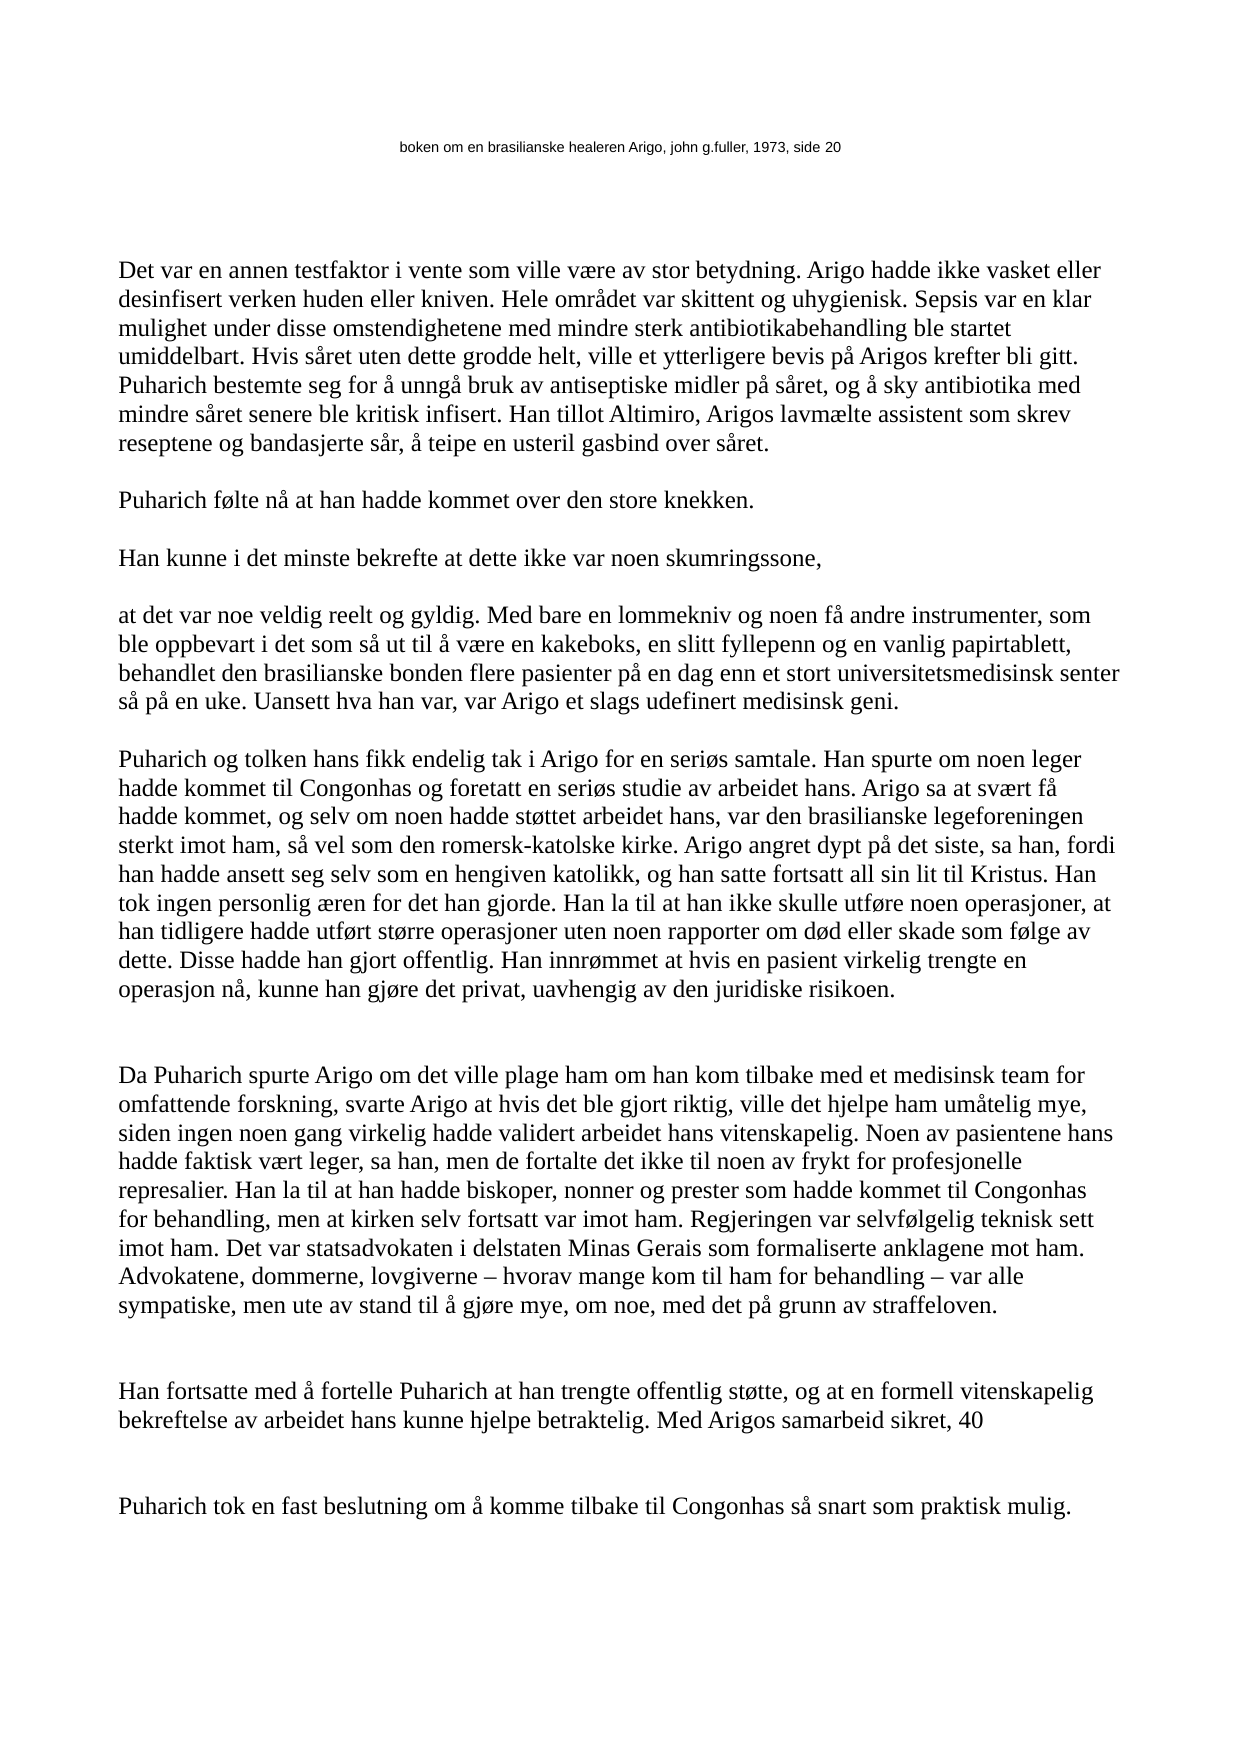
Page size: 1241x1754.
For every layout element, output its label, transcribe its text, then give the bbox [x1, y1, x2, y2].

text Han fortsatte med å fortelle Puharich at han trengte offentlig støtte, og at en formell vitenskapelig bekreftelse av arbeidet hans kunne hjelpe betraktelig. Med Arigos samarbeid sikret, 40 [118, 1376, 1122, 1434]
text Puharich tok en fast beslutning om å komme tilbake til Congonhas så snart som praktisk mulig. [118, 1491, 1122, 1520]
text Han kunne i det minste bekrefte at dette ikke var noen skumringssone, [118, 543, 1122, 571]
text Da Puharich spurte Arigo om det ville plage ham om han kom tilbake med et medisinsk team for omfattende forskning, svarte Arigo at hvis det ble gjort riktig, ville det hjelpe ham umåtelig mye, siden ingen noen gang virkelig hadde validert arbeidet hans vitenskapelig. Noen av pasientene hans hadde faktisk vært leger, sa han, men de fortalte det ikke til noen av frykt for profesjonelle represalier. Han la til at han hadde biskoper, nonner og prester som hadde kommet til Congonhas for behandling, men at kirken selv fortsatt var imot ham. Regjeringen var selvfølgelig teknisk sett imot ham. Det var statsadvokaten i delstaten Minas Gerais som formaliserte anklagene mot ham. Advokatene, dommerne, lovgiverne – hvorav mange kom til ham for behandling – var alle sympatiske, men ute av stand til å gjøre mye, om noe, med det på grunn av straffeloven. [118, 1060, 1122, 1319]
text Det var en annen testfaktor i vente som ville være av stor betydning. Arigo hadde ikke vasket eller desinfisert verken huden eller kniven. Hele området var skittent og uhygienisk. Sepsis var en klar mulighet under disse omstendighetene med mindre sterk antibiotikabehandling ble startet umiddelbart. Hvis såret uten dette grodde helt, ville et ytterligere bevis på Arigos krefter bli gitt. Puharich bestemte seg for å unngå bruk av antiseptiske midler på såret, og å sky antibiotika med mindre såret senere ble kritisk infisert. Han tillot Altimiro, Arigos lavmælte assistent som skrev reseptene og bandasjerte sår, å teipe en usteril gasbind over såret. [118, 255, 1122, 456]
text at det var noe veldig reelt og gyldig. Med bare en lommekniv og noen få andre instrumenter, som ble oppbevart i det som så ut til å være en kakeboks, en slitt fyllepenn og en vanlig papirtablett, behandlet den brasilianske bonden flere pasienter på en dag enn et stort universitetsmedisinsk senter så på en uke. Uansett hva han var, var Arigo et slags udefinert medisinsk geni. [118, 600, 1122, 715]
text Puharich og tolken hans fikk endelig tak i Arigo for en seriøs samtale. Han spurte om noen leger hadde kommet til Congonhas og foretatt en seriøs studie av arbeidet hans. Arigo sa at svært få hadde kommet, og selv om noen hadde støttet arbeidet hans, var den brasilianske legeforeningen sterkt imot ham, så vel som den romersk-katolske kirke. Arigo angret dypt på det siste, sa han, fordi han hadde ansett seg selv som en hengiven katolikk, og han satte fortsatt all sin lit til Kristus. Han tok ingen personlig æren for det han gjorde. Han la til at han ikke skulle utføre noen operasjoner, at han tidligere hadde utført større operasjoner uten noen rapporter om død eller skade som følge av dette. Disse hadde han gjort offentlig. Han innrømmet at hvis en pasient virkelig trengte en operasjon nå, kunne han gjøre det privat, uavhengig av den juridiske risikoen. [118, 744, 1122, 1003]
text Puharich følte nå at han hadde kommet over den store knekken. [118, 485, 1122, 514]
